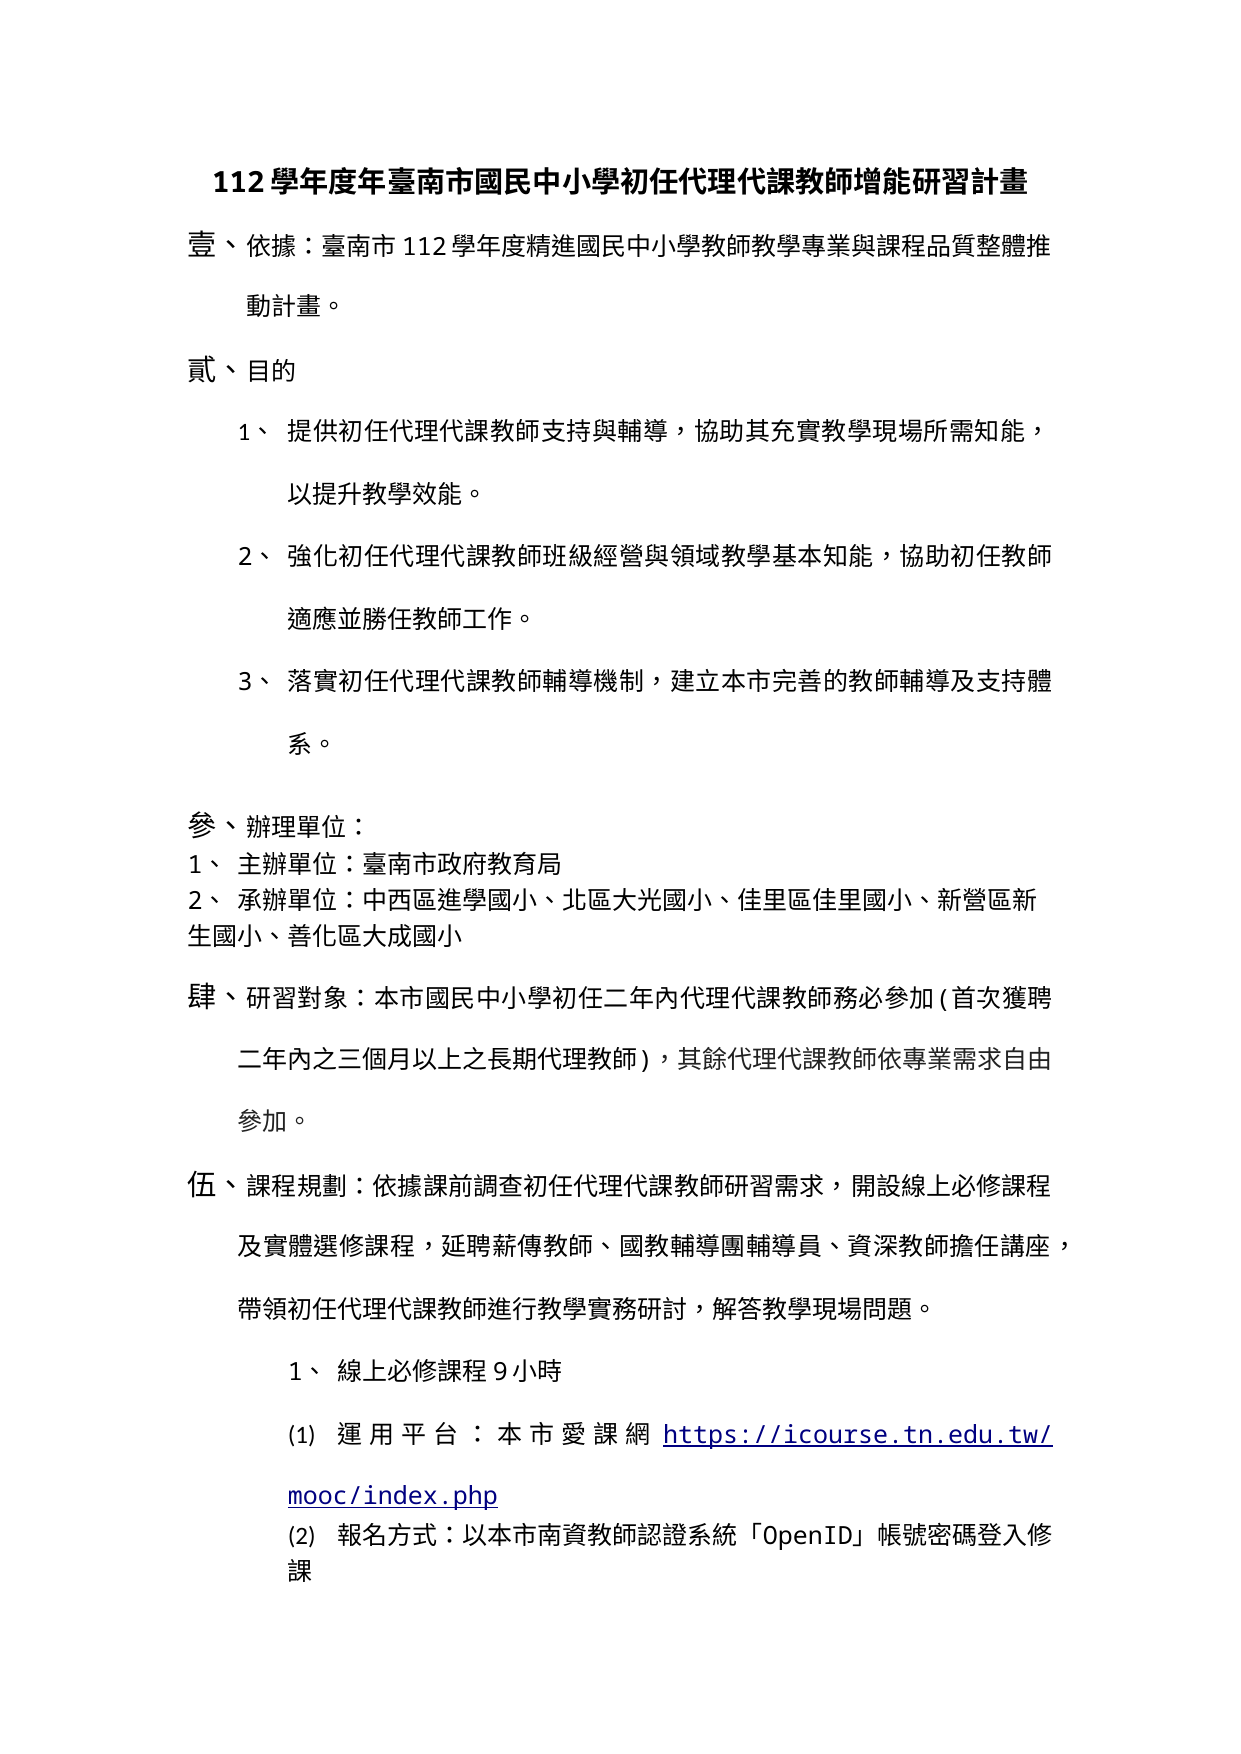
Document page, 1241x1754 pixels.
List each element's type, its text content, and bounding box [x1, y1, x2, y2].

list 研習對象：本市國民中小學初任二年內代理代課教師務必參加(首次獲聘二年內之三個月以上之長期代理教師)，其餘代理代課教師依專業需求自由參加。 [187, 953, 1053, 1141]
text 112學年度年臺南市國民中小學初任代理代課教師增能研習計畫 [187, 158, 1053, 201]
list 承辦單位：中西區進學國小、北區大光國小、佳里區佳里國小、新營區新生國小、善化區大成國小 [187, 881, 1040, 953]
list 目的 [187, 326, 1053, 388]
list 報名方式：以本市南資教師認證系統「OpenID」帳號密碼登入修課 [288, 1516, 1053, 1588]
list 提供初任代理代課教師支持與輔導，協助其充實教學現場所需知能，以提升教學效能。 [237, 388, 1053, 513]
list 課程規劃：依據課前調查初任代理代課教師研習需求，開設線上必修課程及實體選修課程，延聘薪傳教師、國教輔導團輔導員、資深教師擔任講座，帶領初任代理代課教師進行教學實務研討，解答教學現場問題。 [187, 1141, 1053, 1328]
list 線上必修課程9小時 [288, 1328, 1053, 1391]
list 辦理單位： [187, 782, 1053, 844]
list 落實初任代理代課教師輔導機制，建立本市完善的教師輔導及支持體系。 [237, 638, 1053, 763]
list 主辦單位：臺南市政府教育局 [187, 844, 1040, 881]
list 運用平台：本市愛課網https://icourse.tn.edu.tw/mooc/index.php [288, 1391, 1053, 1516]
list 強化初任代理代課教師班級經營與領域教學基本知能，協助初任教師適應並勝任教師工作。 [237, 513, 1053, 638]
list 依據：臺南市112學年度精進國民中小學教師教學專業與課程品質整體推動計畫。 [187, 201, 1053, 326]
